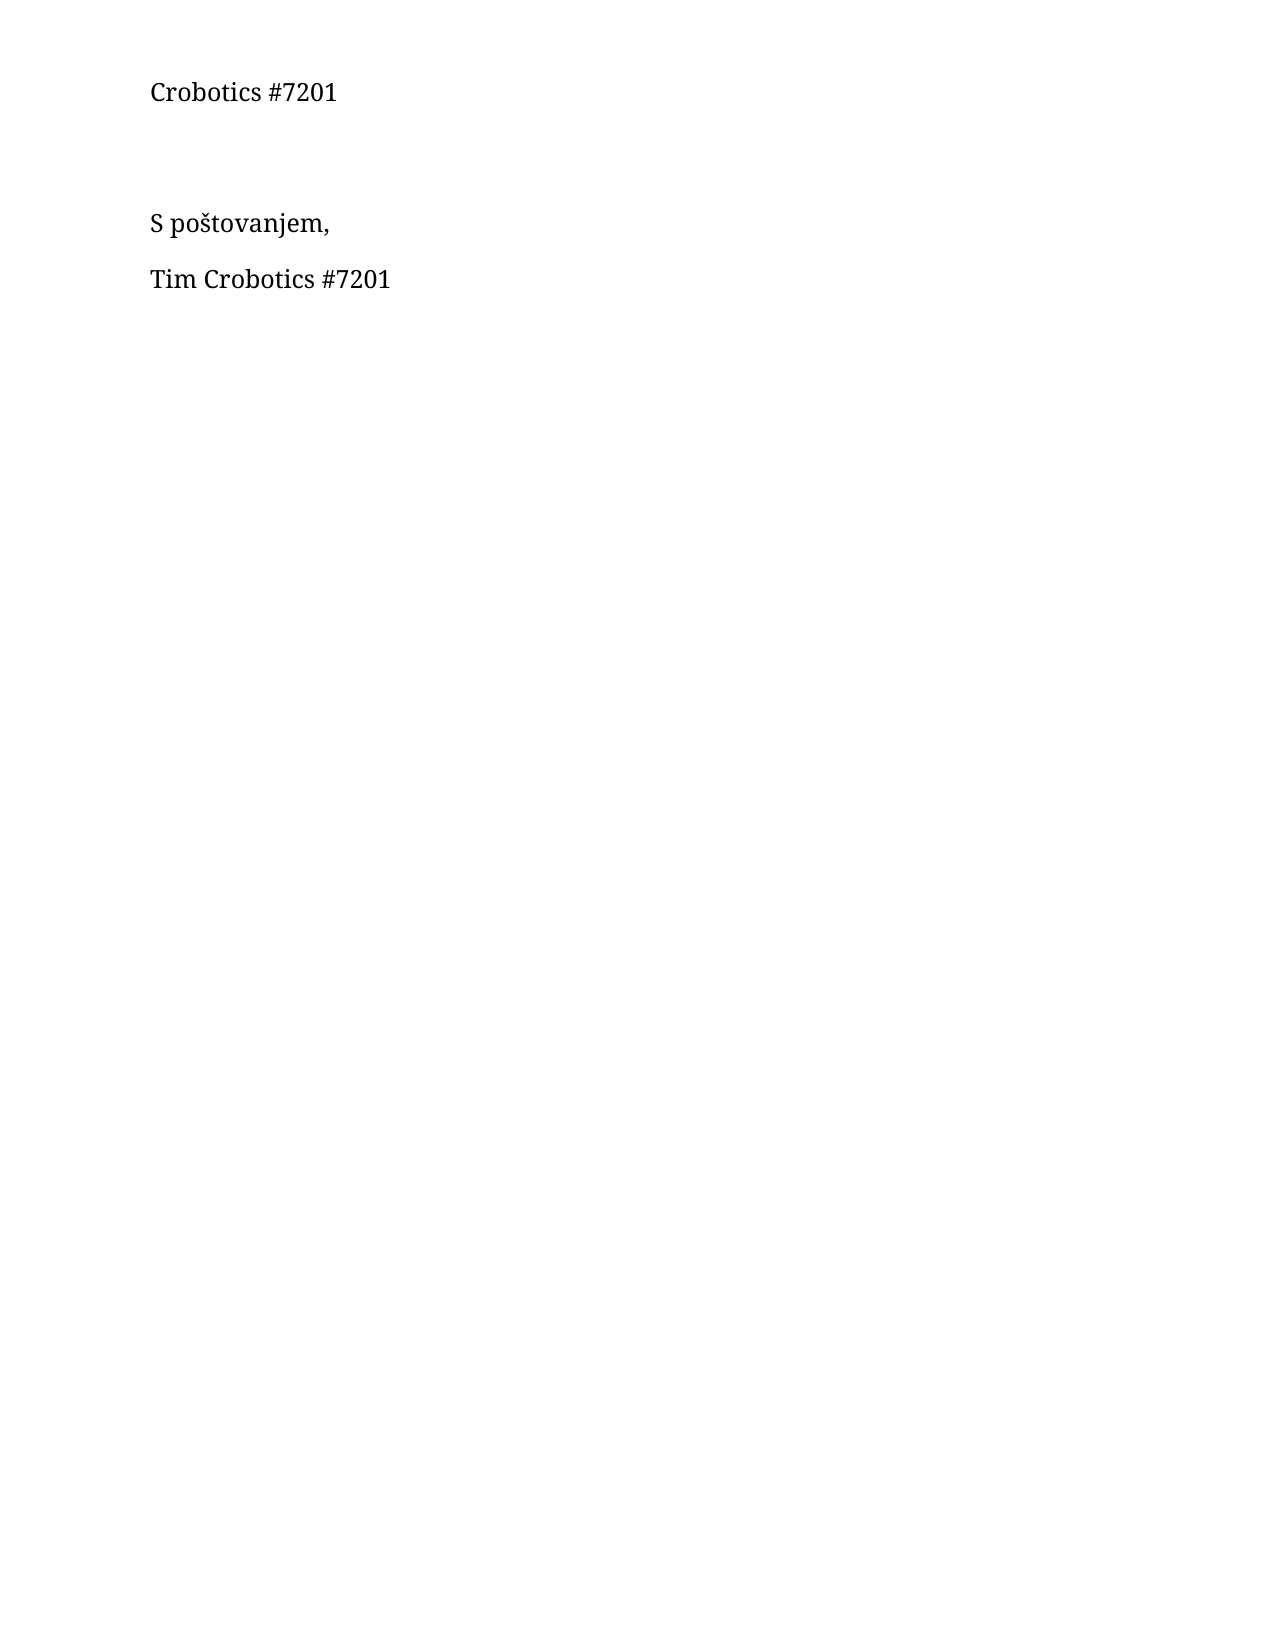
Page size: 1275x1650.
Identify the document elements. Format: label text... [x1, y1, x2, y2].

text S poštovanjem, [150, 206, 1125, 240]
text Tim Crobotics #7201 [150, 262, 1125, 296]
